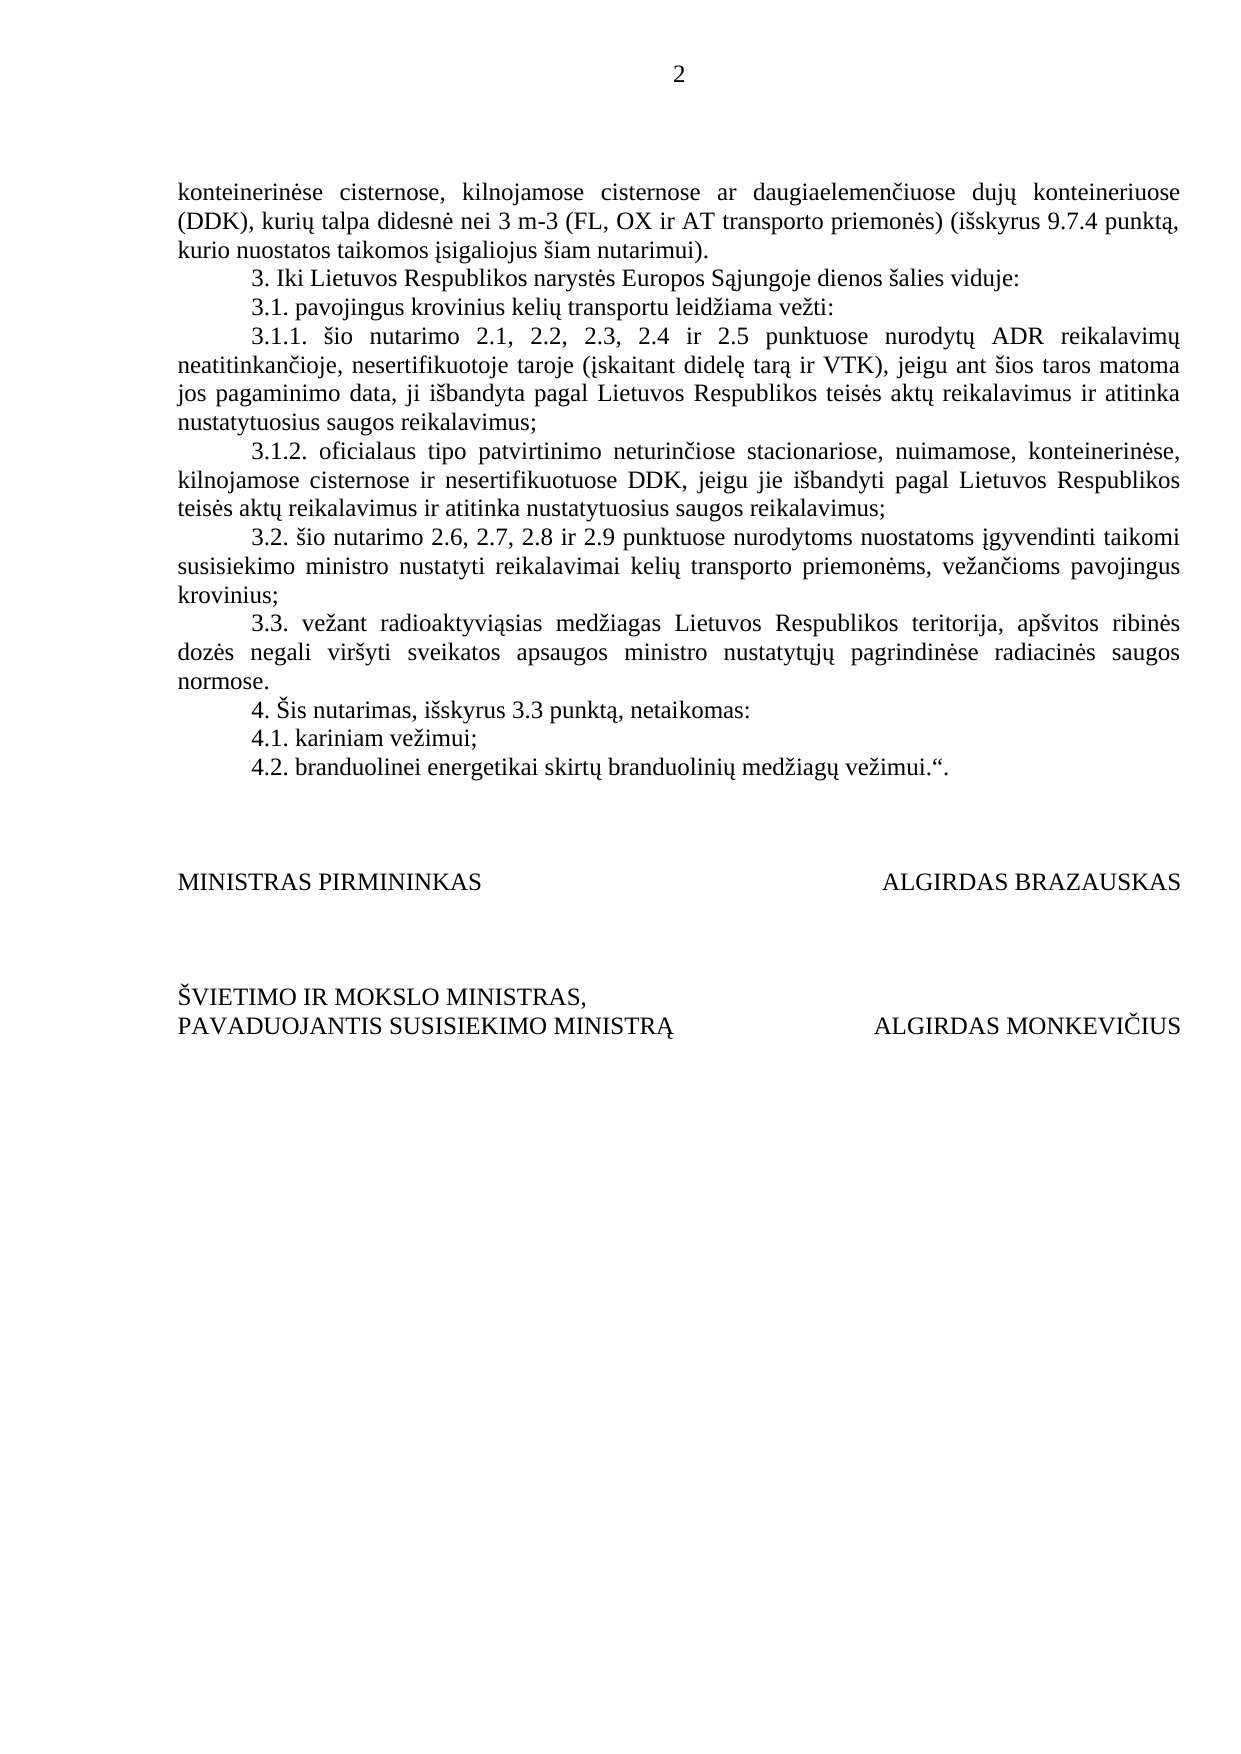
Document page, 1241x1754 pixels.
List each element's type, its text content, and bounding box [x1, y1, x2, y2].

text 4. Šis nutarimas, išskyrus 3.3 punktą, netaikomas: [177, 695, 1181, 723]
text 3. Iki Lietuvos Respublikos narystės Europos Sąjungoje dienos šalies viduje: [177, 263, 1181, 292]
text 3.1.2. oficialaus tipo patvirtinimo neturinčiose stacionariose, nuimamose, konteinerinėse, kilnojamose cisternose ir nesertifikuotuose DDK, jeigu jie išbandyti pagal Lietuvos Respublikos teisės aktų reikalavimus ir atitinka nustatytuosius saugos reikalavimus; [177, 436, 1181, 522]
text MINISTRAS PIRMININKAS ALGIRDAS BRAZAUSKAS [177, 867, 1181, 896]
text 3.2. šio nutarimo 2.6, 2.7, 2.8 ir 2.9 punktuose nurodytoms nuostatoms įgyvendinti taikomi susisiekimo ministro nustatyti reikalavimai kelių transporto priemonėms, vežančioms pavojingus krovinius; [177, 522, 1181, 608]
text PAVADUOJANTIS SUSISIEKIMO MINISTRĄ ALGIRDAS MONKEVIČIUS [177, 1011, 1181, 1040]
text 4.1. kariniam vežimui; [177, 723, 1181, 752]
text ŠVIETIMO IR MOKSLO MINISTRAS, [177, 982, 1181, 1011]
text 3.1.1. šio nutarimo 2.1, 2.2, 2.3, 2.4 ir 2.5 punktuose nurodytų ADR reikalavimų neatitinkančioje, nesertifikuotoje taroje (įskaitant didelę tarą ir VTK), jeigu ant šios taros matoma jos pagaminimo data, ji išbandyta pagal Lietuvos Respublikos teisės aktų reikalavimus ir atitinka nustatytuosius saugos reikalavimus; [177, 321, 1181, 436]
text konteinerinėse cisternose, kilnojamose cisternose ar daugiaelemenčiuose dujų konteineriuose (DDK), kurių talpa didesnė nei 3 m-3 (FL, OX ir AT transporto priemonės) (išskyrus 9.7.4 punktą, kurio nuostatos taikomos įsigaliojus šiam nutarimui). [177, 177, 1181, 263]
text 4.2. branduolinei energetikai skirtų branduolinių medžiagų vežimui.“. [177, 752, 1181, 781]
text 3.3. vežant radioaktyviąsias medžiagas Lietuvos Respublikos teritorija, apšvitos ribinės dozės negali viršyti sveikatos apsaugos ministro nustatytųjų pagrindinėse radiacinės saugos normose. [177, 608, 1181, 695]
text 3.1. pavojingus krovinius kelių transportu leidžiama vežti: [177, 292, 1181, 321]
